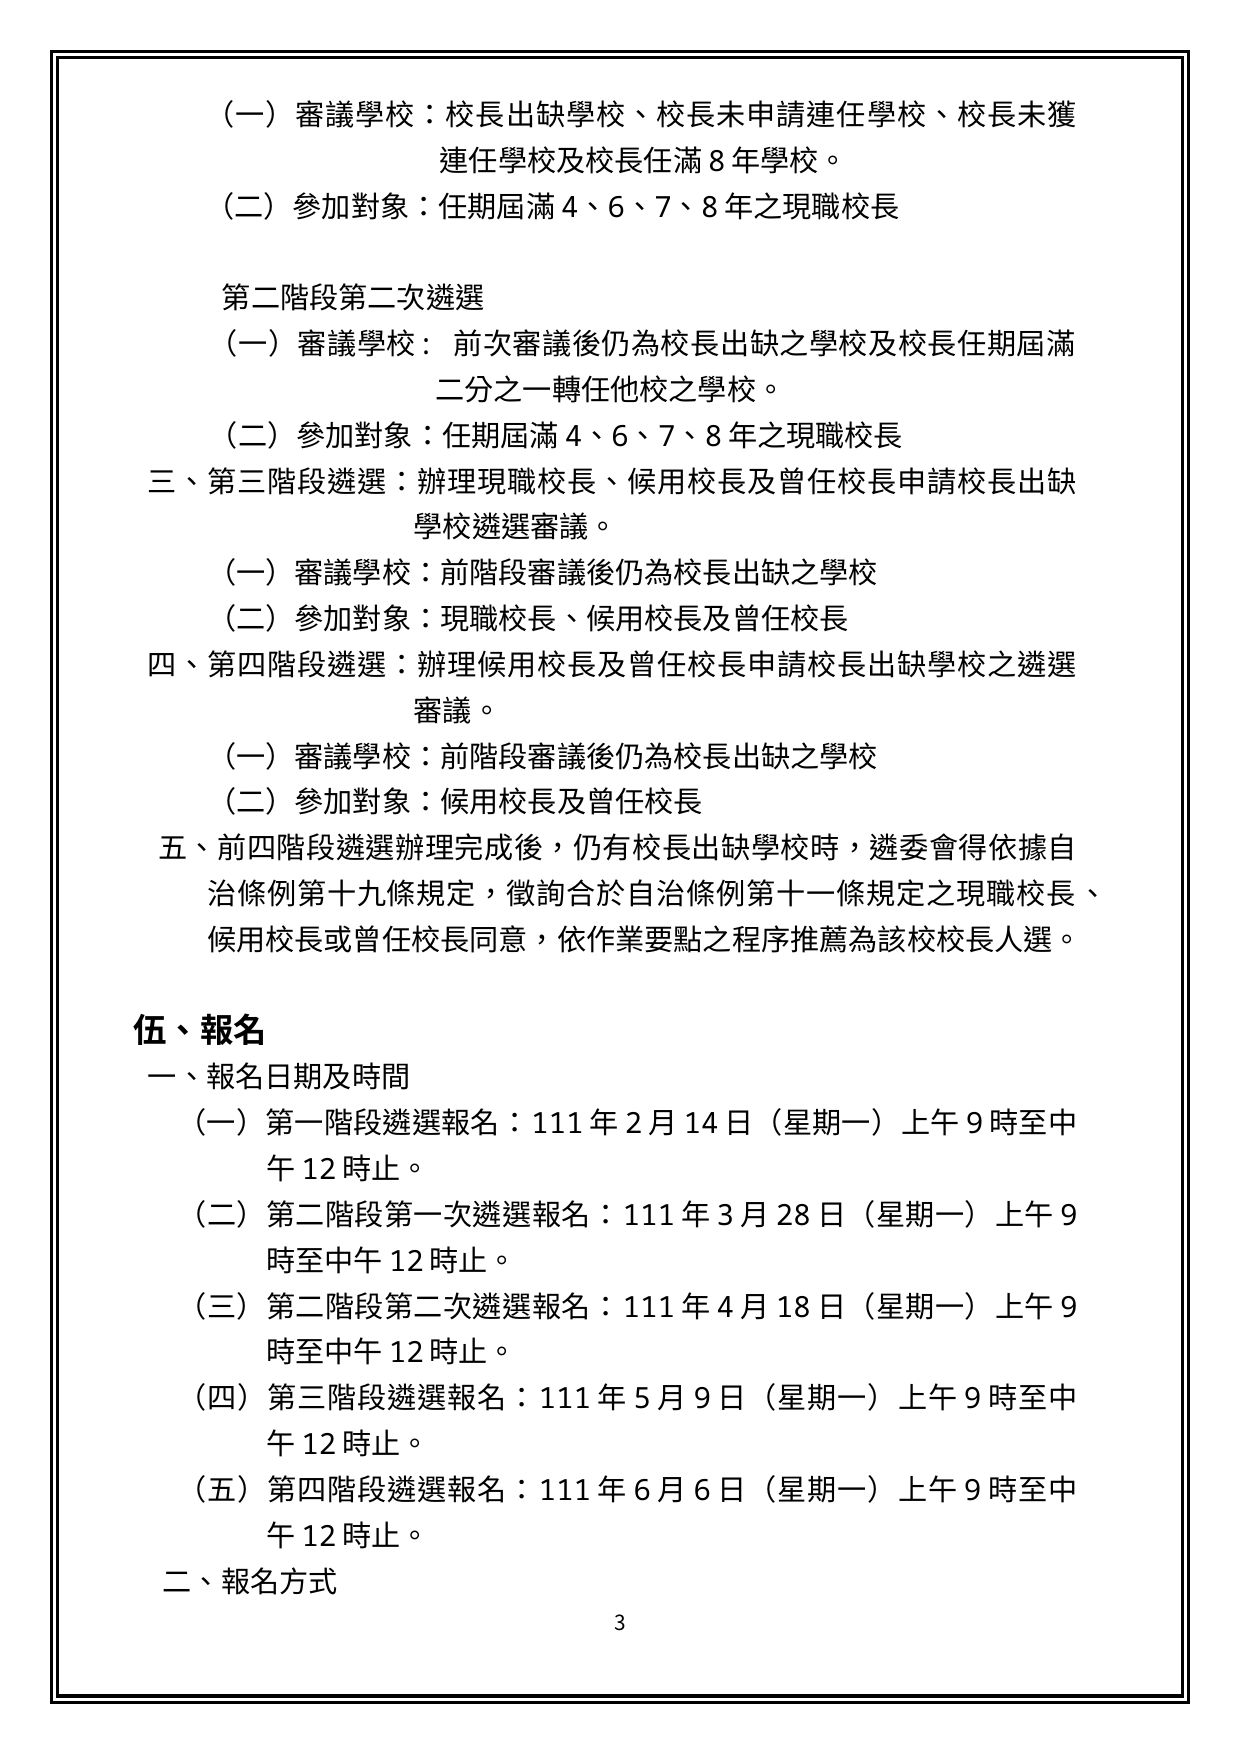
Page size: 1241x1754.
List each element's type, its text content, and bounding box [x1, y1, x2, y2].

text （二）參加對象：候用校長及曾任校長 [162, 776, 1078, 822]
text （二）第二階段第一次遴選報名：111年3月28日（星期一）上午9時至中午12時止。 [177, 1189, 1078, 1280]
text （三）第二階段第二次遴選報名：111年4月18日（星期一）上午9時至中午12時止。 [177, 1280, 1078, 1372]
text 伍、報名 [133, 1005, 1078, 1051]
text 五、前四階段遴選辦理完成後，仍有校長出缺學校時，遴委會得依據自治條例第十九條規定，徵詢合於自治條例第十一條規定之現職校長、候用校長或曾任校長同意，依作業要點之程序推薦為該校校長人選。 [158, 822, 1078, 959]
text 三、第三階段遴選：辦理現職校長、候用校長及曾任校長申請校長出缺學校遴選審議。 [148, 455, 1078, 547]
text （一）第一階段遴選報名：111年2月14日（星期一）上午9時至中午12時止。 [177, 1097, 1078, 1189]
text （二）參加對象：現職校長、候用校長及曾任校長 [162, 593, 1078, 639]
text （二）參加對象：任期屆滿4、6、7、8年之現職校長 [205, 180, 1078, 226]
text （一）審議學校: 前次審議後仍為校長出缺之學校及校長任期屆滿二分之一轉任他校之學校。 [209, 318, 1078, 409]
text 四、第四階段遴選：辦理候用校長及曾任校長申請校長出缺學校之遴選審議。 [148, 639, 1078, 730]
text （二）參加對象：任期屆滿4、6、7、8年之現職校長 [209, 409, 1078, 455]
text （一）審議學校：校長出缺學校、校長未申請連任學校、校長未獲連任學校及校長任滿8年學校。 [205, 89, 1078, 180]
text 一、報名日期及時間 [133, 1051, 1078, 1097]
text （一）審議學校：前階段審議後仍為校長出缺之學校 [162, 730, 1078, 776]
text 第二階段第二次遴選 [133, 272, 1078, 318]
text （五）第四階段遴選報名：111年6月6日（星期一）上午9時至中午12時止。 [177, 1464, 1078, 1555]
text （一）審議學校：前階段審議後仍為校長出缺之學校 [162, 547, 1078, 593]
text （四）第三階段遴選報名：111年5月9日（星期一）上午9時至中午12時止。 [177, 1372, 1078, 1464]
text 二、報名方式 [133, 1555, 1078, 1601]
